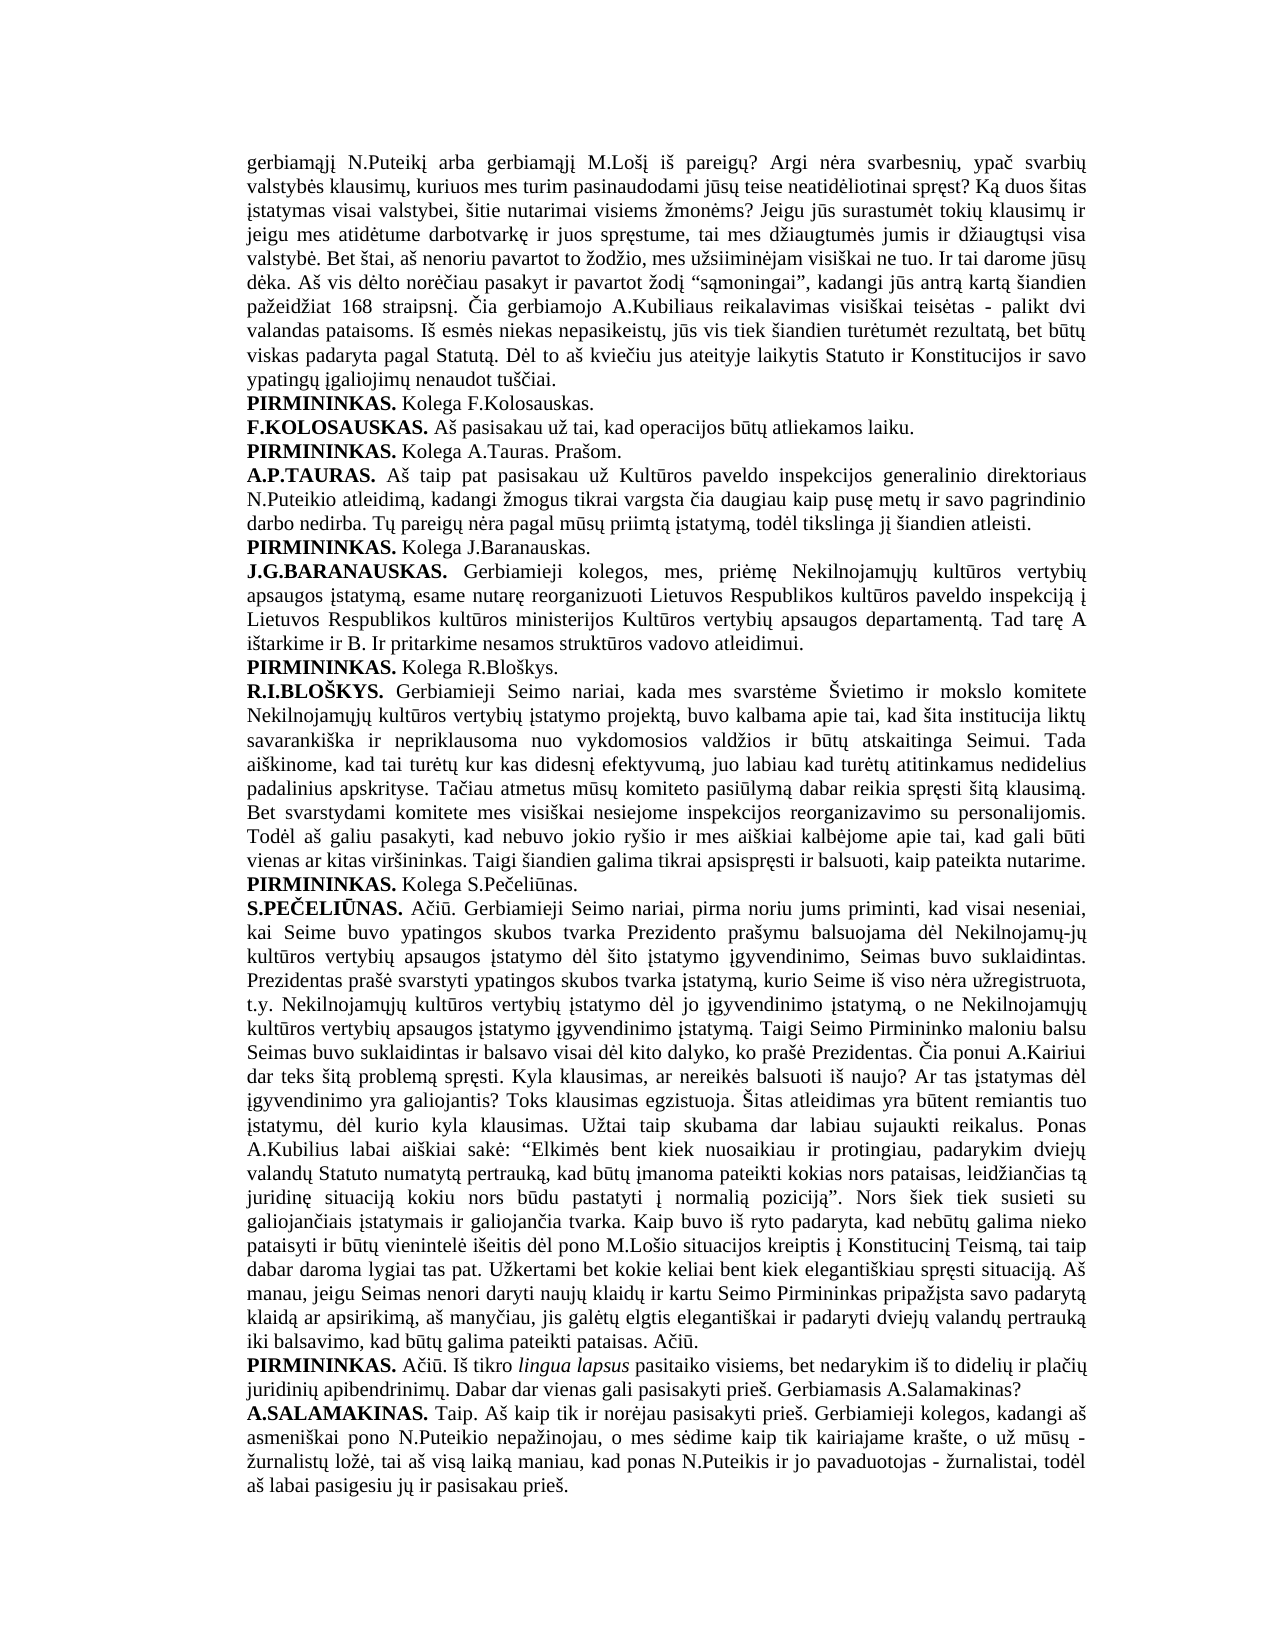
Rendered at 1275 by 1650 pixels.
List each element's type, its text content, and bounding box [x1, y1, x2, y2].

text PIRMININKAS. Kolega F.Kolosauskas. [247, 391, 1087, 415]
text A.P.TAURAS. Aš taip pat pasisakau už Kultūros paveldo inspekcijos generalinio direktoriaus N.Puteikio atleidimą, kadangi žmogus tikrai vargsta čia daugiau kaip pusę metų ir savo pagrindinio darbo nedirba. Tų pareigų nėra pagal mūsų priimtą įstatymą, todėl tikslinga jį šiandien atleisti. [247, 463, 1087, 535]
text J.G.BARANAUSKAS. Gerbiamieji kolegos, mes, priėmę Nekilnojamųjų kultūros vertybių apsaugos įstatymą, esame nutarę reorganizuoti Lietuvos Respublikos kultūros paveldo inspekciją į Lietuvos Respublikos kultūros ministerijos Kultūros vertybių apsaugos departamentą. Tad tarę A ištarkime ir B. Ir pritarkime nesamos struktūros vadovo atleidimui. [247, 559, 1087, 655]
text gerbiamąjį N.Puteikį arba gerbiamąjį M.Lošį iš pareigų? Argi nėra svarbesnių, ypač svarbių valstybės klausimų, kuriuos mes turim pasinaudodami jūsų teise neatidėliotinai spręst? Ką duos šitas įstatymas visai valstybei, šitie nutarimai visiems žmonėms? Jeigu jūs surastumėt tokių klausimų ir jeigu mes atidėtume darbotvarkę ir juos spręstume, tai mes džiaugtumės jumis ir džiaugtųsi visa valstybė. Bet štai, aš nenoriu pavartot to žodžio, mes užsiiminėjam visiškai ne tuo. Ir tai darome jūsų dėka. Aš vis dėlto norėčiau pasakyt ir pavartot žodį “sąmoningai”, kadangi jūs antrą kartą šiandien pažeidžiat 168 straipsnį. Čia gerbiamojo A.Kubiliaus reikalavimas visiškai teisėtas - palikt dvi valandas pataisoms. Iš esmės niekas nepasikeistų, jūs vis tiek šiandien turėtumėt rezultatą, bet būtų viskas padaryta pagal Statutą. Dėl to aš kviečiu jus ateityje laikytis Statuto ir Konstitucijos ir savo ypatingų įgaliojimų nenaudot tuščiai. [247, 150, 1087, 391]
text S.PEČELIŪNAS. Ačiū. Gerbiamieji Seimo nariai, pirma noriu jums priminti, kad visai neseniai, kai Seime buvo ypatingos skubos tvarka Prezidento prašymu balsuojama dėl Nekilnojamų-jų kultūros vertybių apsaugos įstatymo dėl šito įstatymo įgyvendinimo, Seimas buvo suklaidintas. Prezidentas prašė svarstyti ypatingos skubos tvarka įstatymą, kurio Seime iš viso nėra užregistruota, t.y. Nekilnojamųjų kultūros vertybių įstatymo dėl jo įgyvendinimo įstatymą, o ne Nekilnojamųjų kultūros vertybių apsaugos įstatymo įgyvendinimo įstatymą. Taigi Seimo Pirmininko maloniu balsu Seimas buvo suklaidintas ir balsavo visai dėl kito dalyko, ko prašė Prezidentas. Čia ponui A.Kairiui dar teks šitą problemą spręsti. Kyla klausimas, ar nereikės balsuoti iš naujo? Ar tas įstatymas dėl įgyvendinimo yra galiojantis? Toks klausimas egzistuoja. Šitas atleidimas yra būtent remiantis tuo įstatymu, dėl kurio kyla klausimas. Užtai taip skubama dar labiau sujaukti reikalus. Ponas A.Kubilius labai aiškiai sakė: “Elkimės bent kiek nuosaikiau ir protingiau, padarykim dviejų valandų Statuto numatytą pertrauką, kad būtų įmanoma pateikti kokias nors pataisas, leidžiančias tą juridinę situaciją kokiu nors būdu pastatyti į normalią poziciją”. Nors šiek tiek susieti su galiojančiais įstatymais ir galiojančia tvarka. Kaip buvo iš ryto padaryta, kad nebūtų galima nieko pataisyti ir būtų vienintelė išeitis dėl pono M.Lošio situacijos kreiptis į Konstitucinį Teismą, tai taip dabar daroma lygiai tas pat. Užkertami bet kokie keliai bent kiek elegantiškiau spręsti situaciją. Aš manau, jeigu Seimas nenori daryti naujų klaidų ir kartu Seimo Pirmininkas pripažįsta savo padarytą klaidą ar apsirikimą, aš manyčiau, jis galėtų elgtis elegantiškai ir padaryti dviejų valandų pertrauką iki balsavimo, kad būtų galima pateikti pataisas. Ačiū. [247, 896, 1087, 1353]
text F.KOLOSAUSKAS. Aš pasisakau už tai, kad operacijos būtų atliekamos laiku. [247, 415, 1087, 439]
text PIRMININKAS. Kolega J.Baranauskas. [247, 535, 1087, 559]
text PIRMININKAS. Ačiū. Iš tikro lingua lapsus pasitaiko visiems, bet nedarykim iš to didelių ir plačių juridinių apibendrinimų. Dabar dar vienas gali pasisakyti prieš. Gerbiamasis A.Salamakinas? [247, 1353, 1087, 1401]
text R.I.BLOŠKYS. Gerbiamieji Seimo nariai, kada mes svarstėme Švietimo ir mokslo komitete Nekilnojamųjų kultūros vertybių įstatymo projektą, buvo kalbama apie tai, kad šita institucija liktų savarankiška ir nepriklausoma nuo vykdomosios valdžios ir būtų atskaitinga Seimui. Tada aiškinome, kad tai turėtų kur kas didesnį efektyvumą, juo labiau kad turėtų atitinkamus nedidelius padalinius apskrityse. Tačiau atmetus mūsų komiteto pasiūlymą dabar reikia spręsti šitą klausimą. Bet svarstydami komitete mes visiškai nesiejome inspekcijos reorganizavimo su personalijomis. Todėl aš galiu pasakyti, kad nebuvo jokio ryšio ir mes aiškiai kalbėjome apie tai, kad gali būti vienas ar kitas viršininkas. Taigi šiandien galima tikrai apsispręsti ir balsuoti, kaip pateikta nutarime. [247, 679, 1087, 872]
text PIRMININKAS. Kolega A.Tauras. Prašom. [247, 439, 1087, 463]
text PIRMININKAS. Kolega R.Bloškys. [247, 655, 1087, 679]
text PIRMININKAS. Kolega S.Pečeliūnas. [247, 872, 1087, 896]
text A.SALAMAKINAS. Taip. Aš kaip tik ir norėjau pasisakyti prieš. Gerbiamieji kolegos, kadangi aš asmeniškai pono N.Puteikio nepažinojau, o mes sėdime kaip tik kairiajame krašte, o už mūsų - žurnalistų ložė, tai aš visą laiką maniau, kad ponas N.Puteikis ir jo pavaduotojas - žurnalistai, todėl aš labai pasigesiu jų ir pasisakau prieš. [247, 1401, 1087, 1497]
